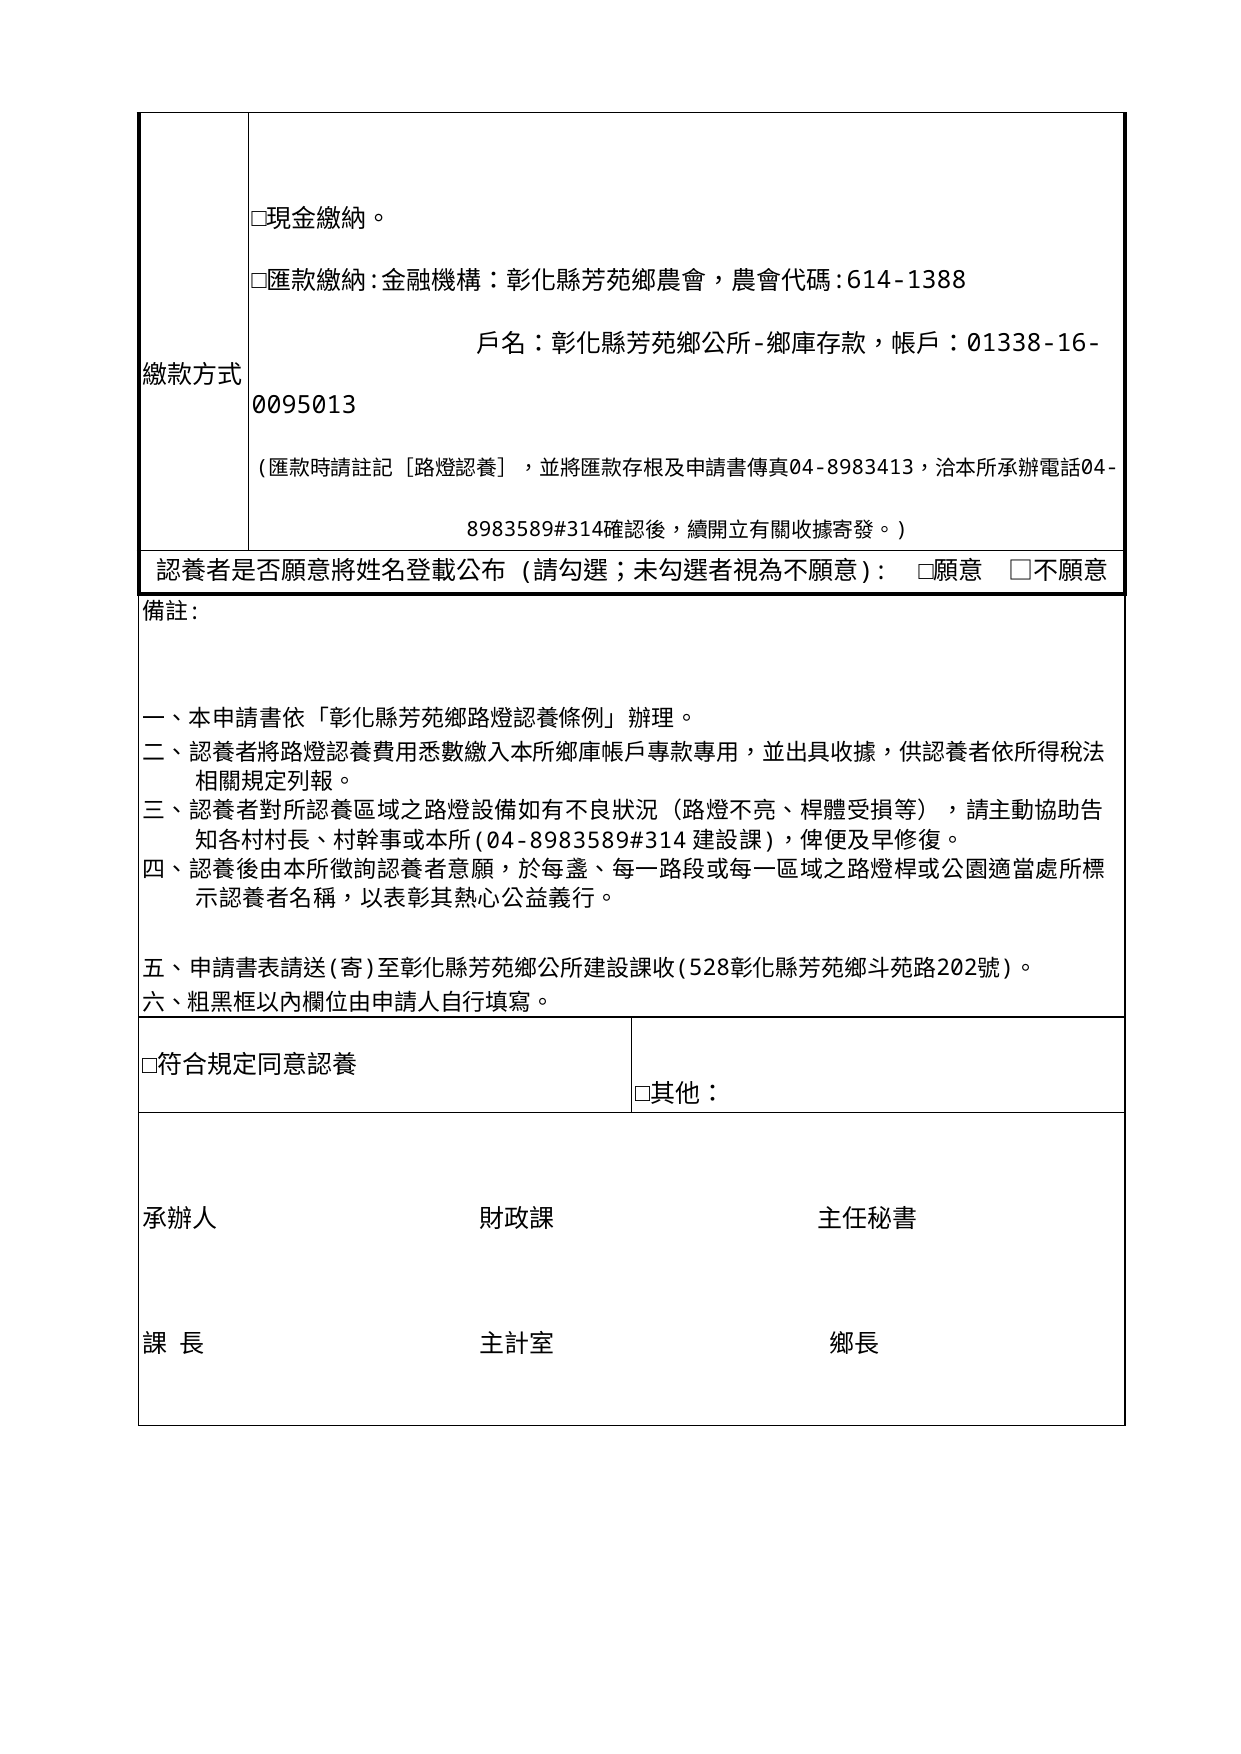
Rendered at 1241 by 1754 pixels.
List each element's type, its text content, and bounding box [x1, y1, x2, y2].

table_cell 備註: 一、本申請書依「彰化縣芳苑鄉路燈認養條例」辦理。 二、認養者將路燈認養費用悉數繳入本所鄉庫帳戶專款專用，並出具收據，供認養者依所得稅法相關規定列報。 三、認養者對所認養區域之路燈設備如有不良狀況（路燈不亮、桿體受損等），請主動協助告知各村村長、村幹事或本所(04-8983589#314建設課)，俾便及早修復。 四、認養後由本所徵詢認養者意願，於每盞、每一路段或每一區域之路燈桿或公園適當處所標示認養者名稱，以表彰其熱心公益義行。 五、申請書表請送(寄)至彰化縣芳苑鄉公所建設課收(528彰化縣芳苑鄉斗苑路202號)。 六、粗黑框以內欄位由申請人自行填寫。 [139, 596, 1124, 1016]
table_cell □符合規定同意認養 [139, 1018, 631, 1112]
table_cell □其他： [632, 1018, 1124, 1112]
table_cell 繳款方式 [141, 113, 248, 550]
table_cell □現金繳納。 □匯款繳納:金融機構：彰化縣芳苑鄉農會，農會代碼:614-1388 戶名：彰化縣芳苑鄉公所-鄉庫存款，帳戶：01338-16-0095013 (匯款時請註記［路燈認養］，並將匯款存根及申請書傳真04-8983413，洽本所承辦電話04-8983589#314確認後，續開立有關收據寄發。) [249, 113, 1123, 550]
table_cell 承辦人 財政課 主任秘書 課 長 主計室 鄉長 [139, 1113, 1124, 1425]
table_cell 認養者是否願意將姓名登載公布 (請勾選；未勾選者視為不願意): □願意 □不願意 [141, 551, 1123, 591]
